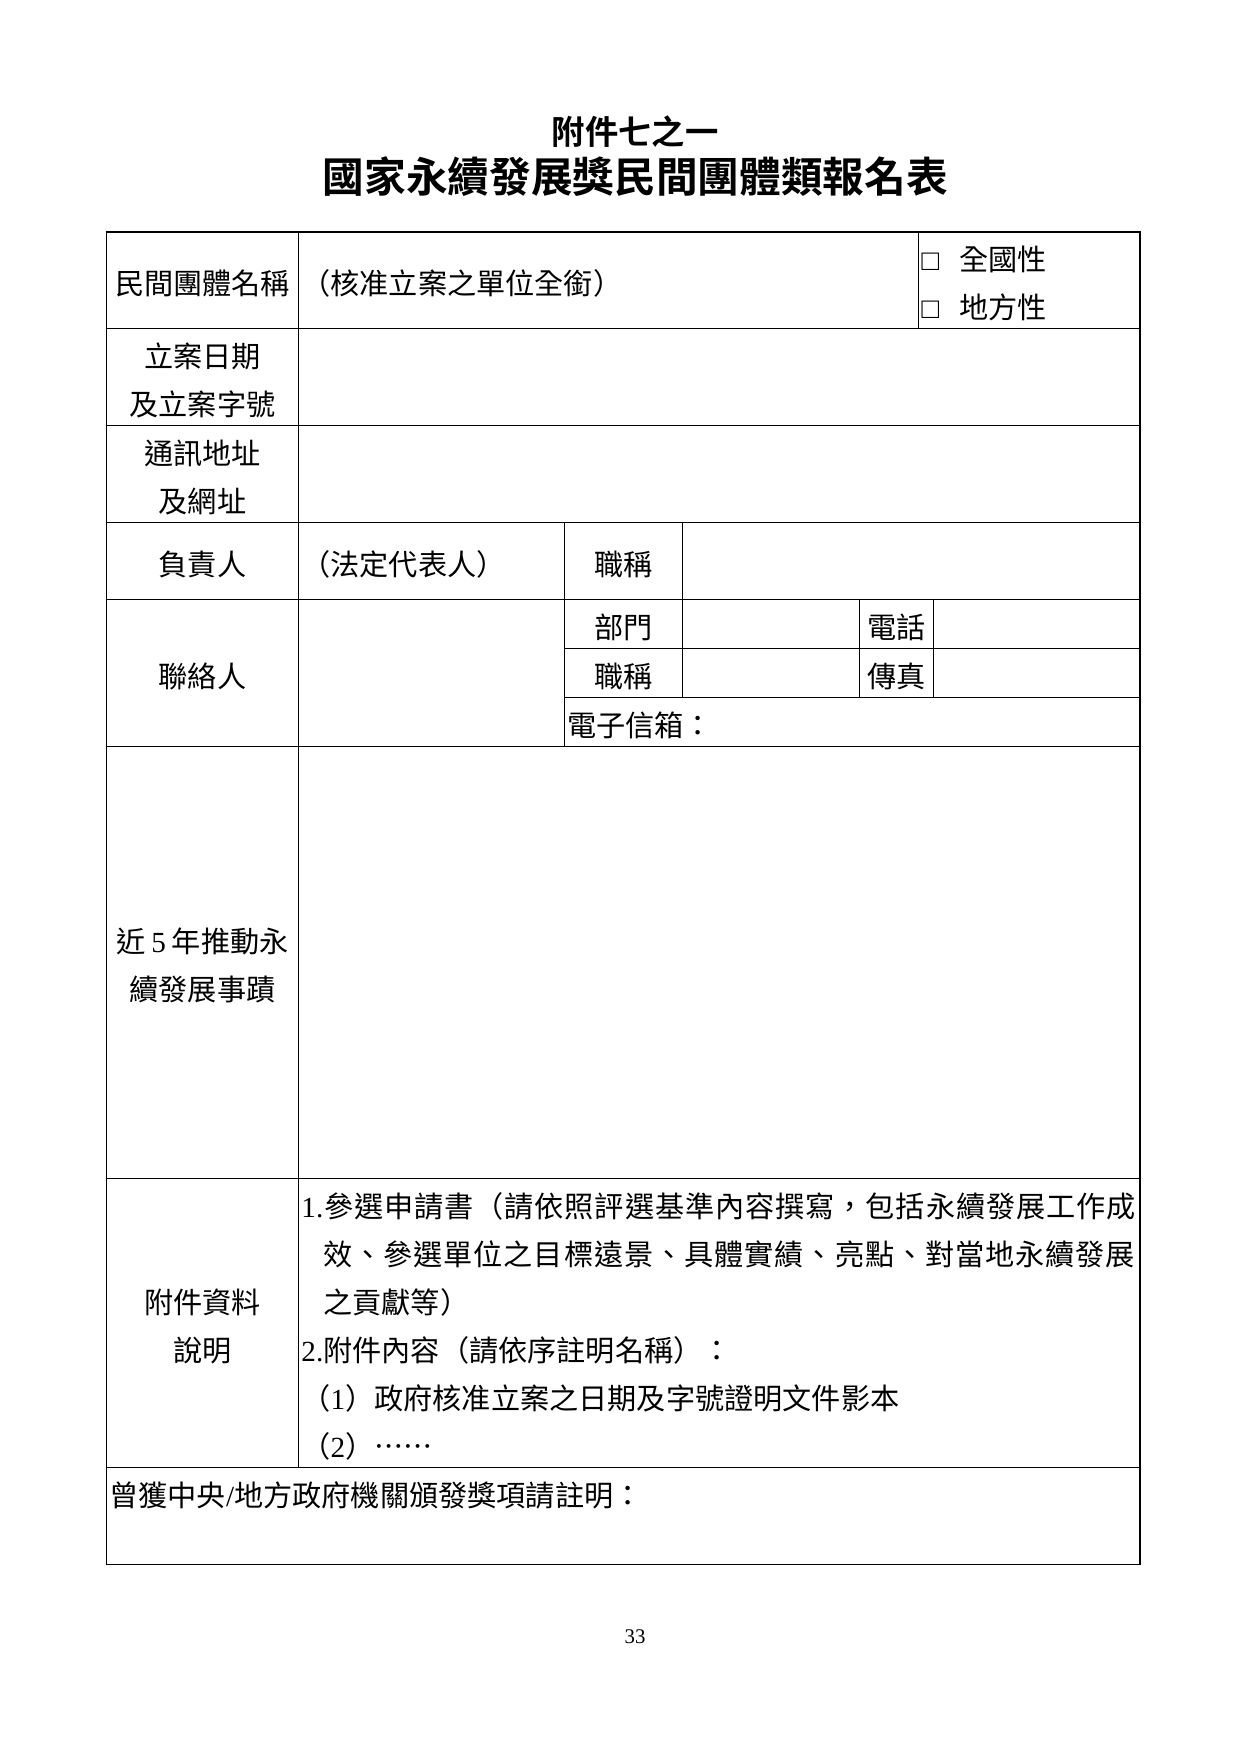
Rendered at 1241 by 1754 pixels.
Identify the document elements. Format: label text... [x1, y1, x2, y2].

table_cell 1.參選申請書（請依照評選基準內容撰寫，包括永續發展工作成效、參選單位之目標遠景、具體實績、亮點、對當地永續發展之貢獻等） 2.附件內容（請依序註明名稱）： （1）政府核准立案之日期及字號證明文件影本 （2）…… [299, 1179, 1139, 1467]
table_cell [299, 426, 1139, 522]
table_cell [299, 600, 564, 746]
table_cell 附件資料 說明 [107, 1179, 298, 1467]
table_cell 負責人 [107, 523, 298, 599]
table_cell [934, 649, 1139, 697]
table_cell [683, 649, 859, 697]
table_cell 近5年推動永續發展事蹟 [107, 747, 298, 1178]
table_header （核准立案之單位全銜） [299, 233, 918, 328]
table_cell 通訊地址 及網址 [107, 426, 298, 522]
table_header 全國性 地方性 [919, 233, 1139, 328]
table_cell 部門 [565, 600, 682, 648]
table_cell 職稱 [565, 649, 682, 697]
table_cell [299, 747, 1139, 1178]
table_cell [299, 329, 1139, 425]
text 國家永續發展獎民間團體類報名表 [177, 154, 1092, 202]
table_cell 傳真 [860, 649, 933, 697]
table_header 民間團體名稱 [107, 233, 298, 328]
table_cell 曾獲中央/地方政府機關頒發獎項請註明： [107, 1468, 1139, 1563]
table_cell [683, 600, 859, 648]
text 附件七之一 [177, 106, 1092, 154]
table_cell 立案日期 及立案字號 [107, 329, 298, 425]
table_cell [683, 523, 1139, 599]
table_cell 職稱 [565, 523, 682, 599]
table_cell 電子信箱： [565, 698, 1139, 746]
table_cell 電話 [860, 600, 933, 648]
table_cell 聯絡人 [107, 600, 298, 746]
table_cell [934, 600, 1139, 648]
table_cell （法定代表人） [299, 523, 564, 599]
